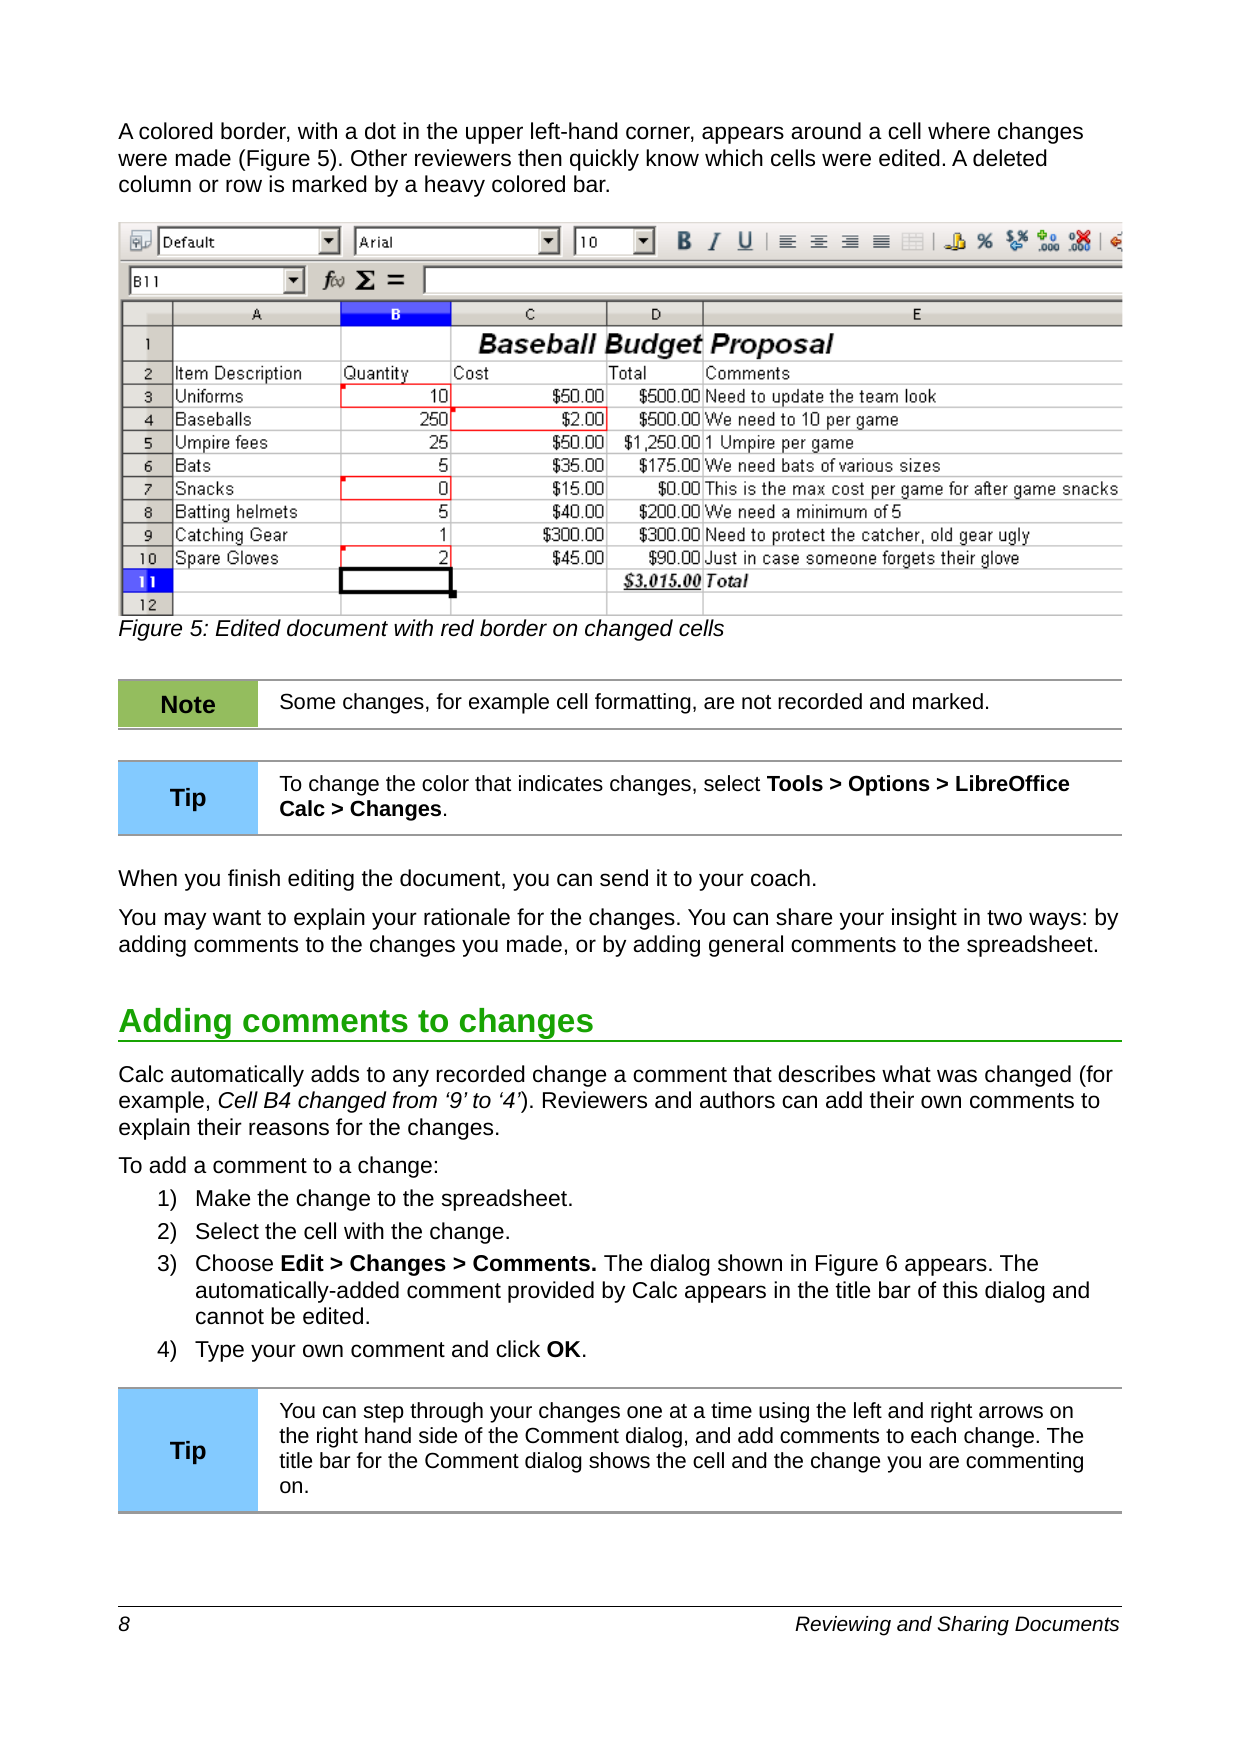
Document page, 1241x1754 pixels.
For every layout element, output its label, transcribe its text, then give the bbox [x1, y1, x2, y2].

picture [118, 222, 1123, 616]
text You may want to explain your rationale for the changes. You can share your insight in two ways: by adding comments to the changes you made, or by adding general comments to the spreadsheet. [118, 904, 1122, 957]
list Type your own comment and click OK. [177, 1336, 1122, 1362]
list To add a comment to a change: [118, 1152, 1122, 1179]
list Select the cell with the change. [177, 1218, 1122, 1244]
subtitle Adding comments to changes [118, 1001, 1122, 1040]
text Figure 5: Edited document with red border on changed cells [118, 616, 1122, 641]
text A colored border, with a dot in the upper left-hand corner, appears around a cell where changes were made (Figure 5). Other reviewers then quickly know which cells were edited. A deleted column or row is marked by a heavy colored bar. [118, 118, 1122, 197]
table_header Tip [118, 1389, 258, 1511]
table_header Some changes, for example cell formatting, are not recorded and marked. [258, 681, 1122, 727]
text Calc automatically adds to any recorded change a comment that describes what was changed (for example, Cell B4 changed from ‘9’ to ‘4’). Reviewers and authors can add their own comments to explain their reasons for the changes. [118, 1061, 1122, 1140]
table_header You can step through your changes one at a time using the left and right arrows on the right hand side of the Comment dialog, and add comments to each change. The title bar for the Comment dialog shows the cell and the change you are commenting on. [258, 1389, 1122, 1511]
list Make the change to the spreadsheet. [177, 1185, 1122, 1211]
list Choose Edit > Changes > Comments. The dialog shown in Figure 6 appears. The automatically-added comment provided by Calc appears in the title bar of this dialog and cannot be edited. [177, 1250, 1122, 1329]
table_header To change the color that indicates changes, select Tools > Options > LibreOffice Calc > Changes. [258, 762, 1122, 834]
text When you finish editing the document, you can send it to your coach. [118, 865, 1122, 892]
table_header Tip [118, 762, 258, 834]
table_header Note [118, 681, 258, 727]
